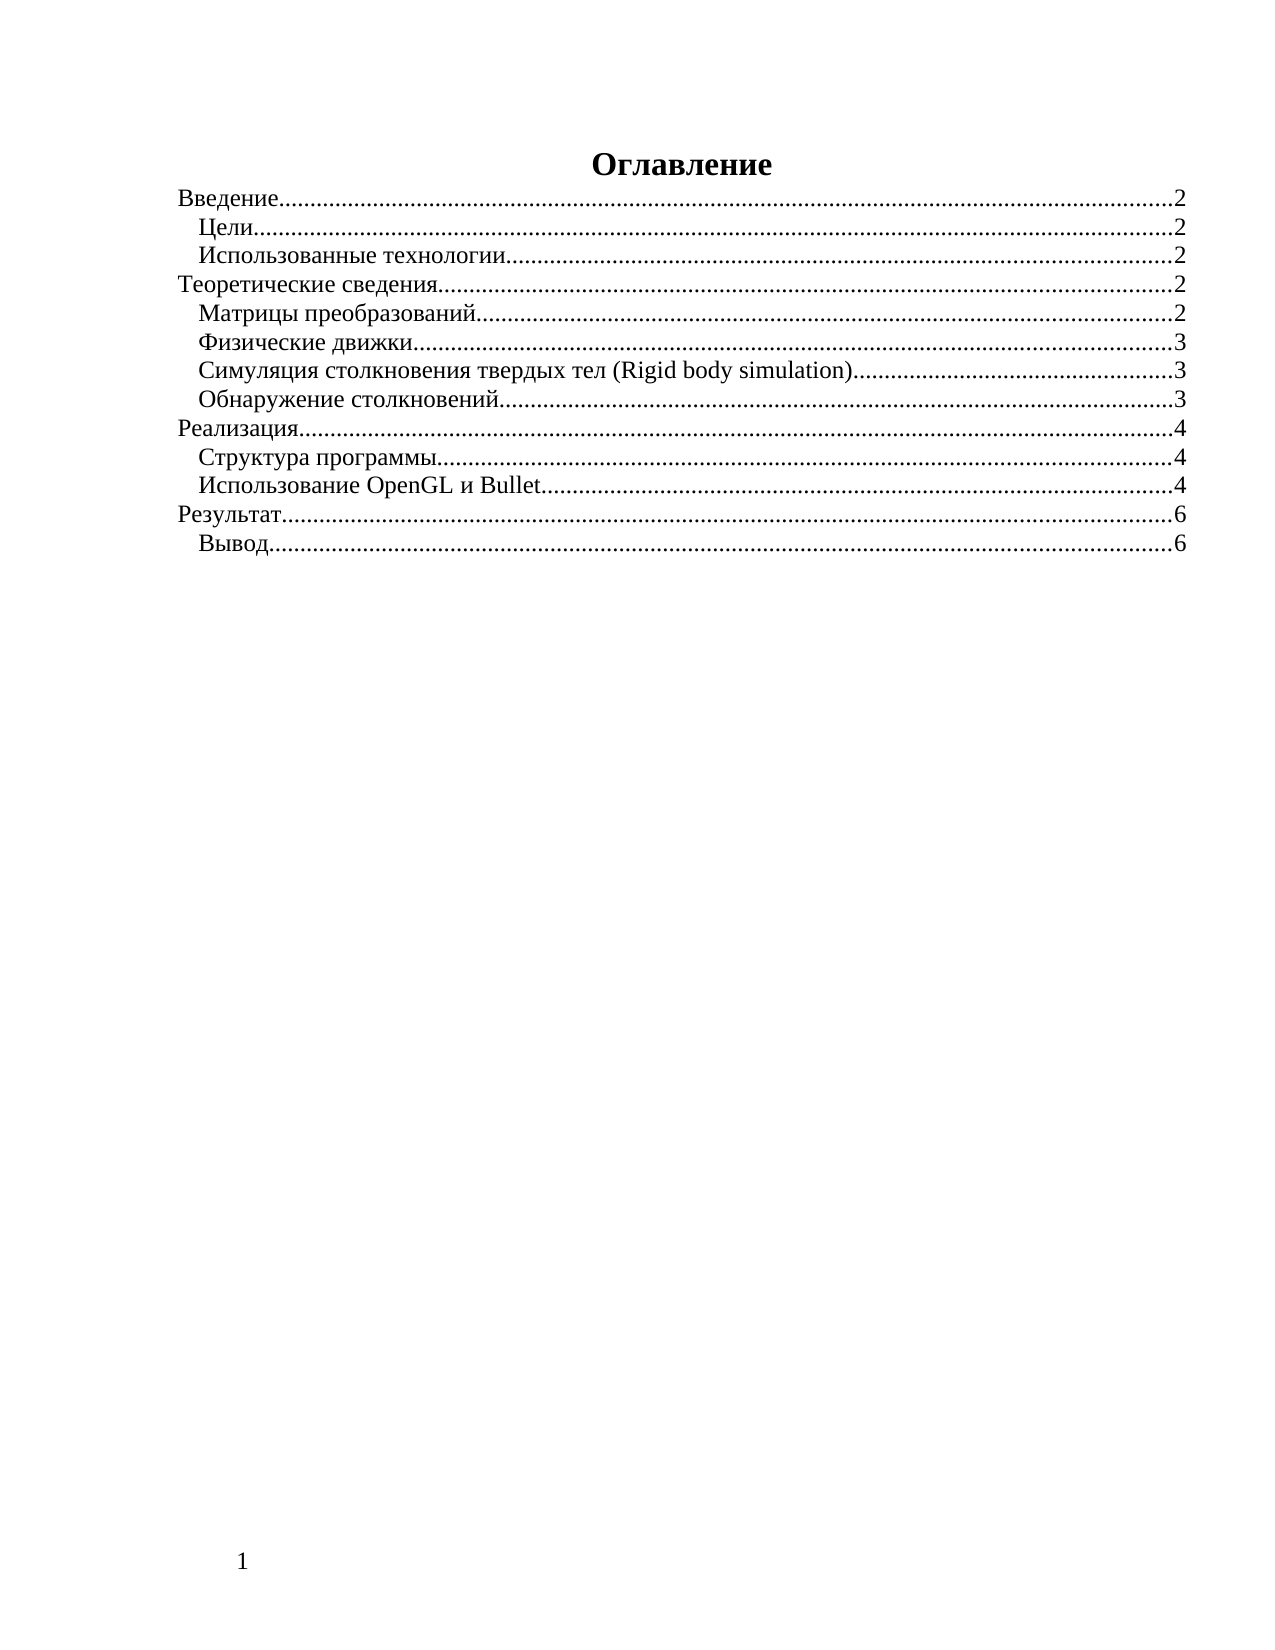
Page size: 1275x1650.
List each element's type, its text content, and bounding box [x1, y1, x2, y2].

text Реализация 4 [177, 413, 1186, 442]
text Физические движки 3 [198, 327, 1186, 355]
text Результат 6 [177, 499, 1186, 528]
text Вывод 6 [198, 528, 1186, 557]
text Использованные технологии 2 [198, 240, 1186, 269]
subtitle Оглавление [177, 144, 1186, 183]
text Введение 2 [177, 183, 1186, 212]
text Матрицы преобразований 2 [198, 298, 1186, 327]
text Цели 2 [198, 212, 1186, 240]
text Обнаружение столкновений 3 [198, 384, 1186, 413]
text Структура программы 4 [198, 442, 1186, 470]
text Симуляция столкновения твердых тел (Rigid body simulation) 3 [198, 355, 1186, 384]
text Теоретические сведения 2 [177, 269, 1186, 298]
text Использование OpenGL и Bullet 4 [198, 470, 1186, 499]
